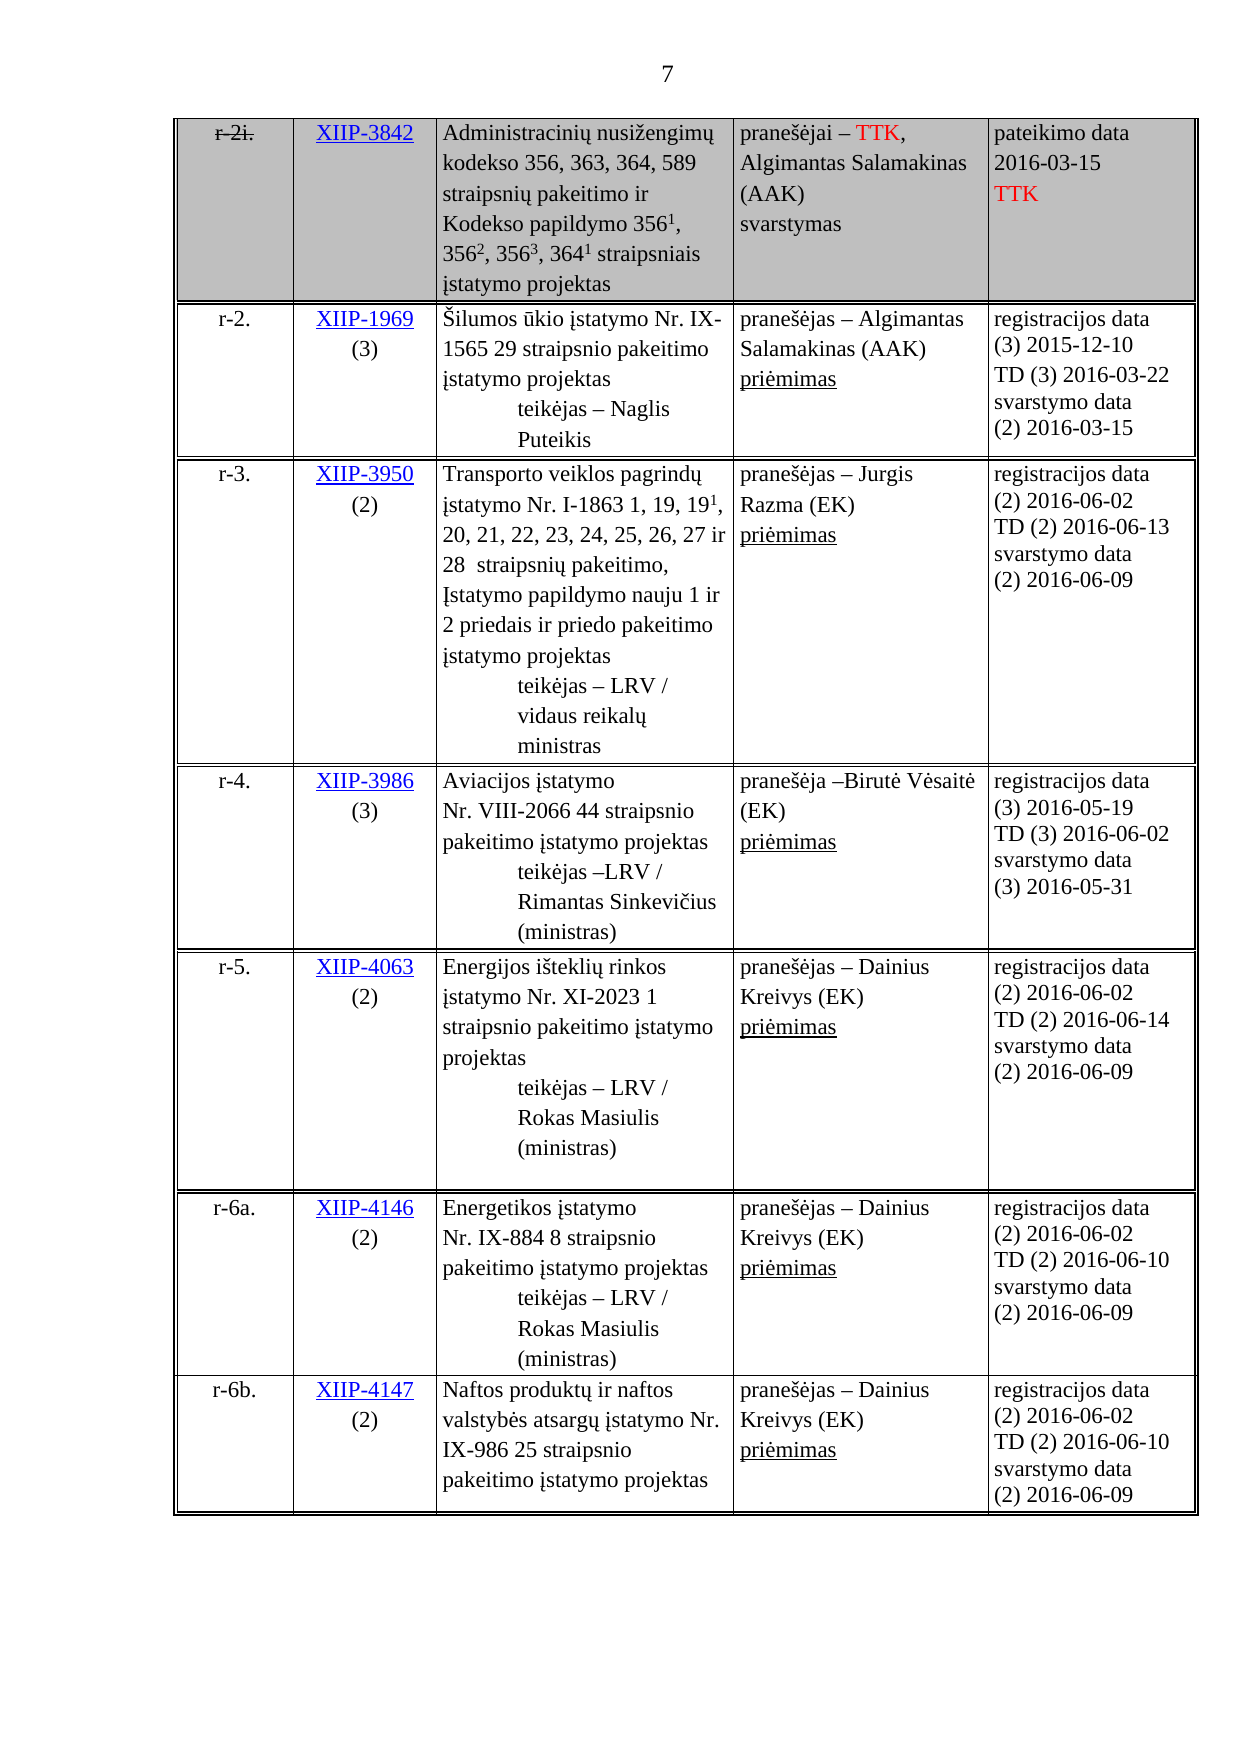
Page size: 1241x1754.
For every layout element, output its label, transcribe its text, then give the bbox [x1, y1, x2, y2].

table_cell r-4. [178, 767, 293, 948]
table_cell [1205, 300, 1240, 456]
table_cell Šilumos ūkio įstatymo Nr. IX-1565 29 straipsnio pakeitimo įstatymo projektas teikėjas – Naglis Puteikis [437, 305, 733, 456]
table_cell XIIP-4147 (2) [294, 1376, 436, 1511]
table_cell pranešėjas – Jurgis Razma (EK) priėmimas [734, 461, 988, 763]
table_cell XIIP-1969 (3) [294, 305, 436, 456]
table_cell r-6a. [178, 1194, 293, 1375]
table_cell registracijos data (2) 2016-06-02 TD (2) 2016-06-10 svarstymo data (2) 2016-06-09 [989, 1376, 1194, 1511]
table_cell [1205, 1189, 1240, 1375]
table_cell [1205, 456, 1240, 763]
table_cell [1199, 948, 1204, 1189]
table_cell XIIP-4146 (2) [294, 1194, 436, 1375]
table_cell pranešėjai – TTK, Algimantas Salamakinas (AAK) svarstymas [734, 119, 988, 300]
table_cell r-6b. [178, 1376, 293, 1511]
table_cell pateikimo data 2016-03-15 TTK [989, 119, 1194, 300]
table_cell XIIP-3842 [294, 119, 436, 300]
table_cell r-5. [178, 953, 293, 1189]
table_cell pranešėja –Birutė Vėsaitė (EK) priėmimas [734, 767, 988, 948]
table_cell r-2i. [178, 119, 293, 300]
table_cell [1205, 1375, 1240, 1511]
table_cell [1199, 300, 1204, 456]
table_cell Administracinių nusižengimų kodekso 356, 363, 364, 589 straipsnių pakeitimo ir Kodekso papildymo 3561, 3562, 3563, 3641 straipsniais įstatymo projektas [437, 119, 733, 300]
table_cell [1199, 456, 1204, 763]
table_cell XIIP-3950 (2) [294, 461, 436, 763]
table_cell [1205, 948, 1240, 1189]
table_cell registracijos data (3) 2015-12-10 TD (3) 2016-03-22 svarstymo data (2) 2016-03-15 [989, 305, 1194, 456]
table_cell pranešėjas – Dainius Kreivys (EK) priėmimas [734, 1194, 988, 1375]
table_cell Energetikos įstatymo Nr. IX-884 8 straipsnio pakeitimo įstatymo projektas teikėjas – LRV / Rokas Masiulis (ministras) [437, 1194, 733, 1375]
table_cell [1199, 1189, 1204, 1375]
table_cell [1205, 118, 1240, 300]
table_cell [1199, 763, 1204, 948]
table_cell Naftos produktų ir naftos valstybės atsargų įstatymo Nr. IX-986 25 straipsnio pakeitimo įstatymo projektas [437, 1376, 733, 1511]
table_cell [1199, 118, 1204, 300]
table_cell XIIP-4063 (2) [294, 953, 436, 1189]
table_cell Aviacijos įstatymo Nr. VIII-2066 44 straipsnio pakeitimo įstatymo projektas teikėjas –LRV / Rimantas Sinkevičius (ministras) [437, 767, 733, 948]
table_cell Transporto veiklos pagrindų įstatymo Nr. I-1863 1, 19, 191, 20, 21, 22, 23, 24, 25, 26, 27 ir 28 straipsnių pakeitimo, Įstatymo papildymo nauju 1 ir 2 priedais ir priedo pakeitimo įstatymo projektas teikėjas – LRV / vidaus reikalų ministras [437, 461, 733, 763]
table_cell pranešėjas – Algimantas Salamakinas (AAK) priėmimas [734, 305, 988, 456]
table_cell r-3. [178, 461, 293, 763]
table_cell [1205, 763, 1240, 948]
table_cell [1199, 1375, 1204, 1511]
table_cell XIIP-3986 (3) [294, 767, 436, 948]
table_cell registracijos data (3) 2016-05-19 TD (3) 2016-06-02 svarstymo data (3) 2016-05-31 [989, 767, 1194, 948]
table_cell registracijos data (2) 2016-06-02 TD (2) 2016-06-14 svarstymo data (2) 2016-06-09 [989, 953, 1194, 1189]
table_cell registracijos data (2) 2016-06-02 TD (2) 2016-06-10 svarstymo data (2) 2016-06-09 [989, 1194, 1194, 1375]
table_cell registracijos data (2) 2016-06-02 TD (2) 2016-06-13 svarstymo data (2) 2016-06-09 [989, 461, 1194, 763]
table_cell r-2. [178, 305, 293, 456]
table_cell Energijos išteklių rinkos įstatymo Nr. XI-2023 1 straipsnio pakeitimo įstatymo projektas teikėjas – LRV / Rokas Masiulis (ministras) [437, 953, 733, 1189]
table_cell pranešėjas – Dainius Kreivys (EK) priėmimas [734, 1376, 988, 1511]
table_cell pranešėjas – Dainius Kreivys (EK) priėmimas [734, 953, 988, 1189]
